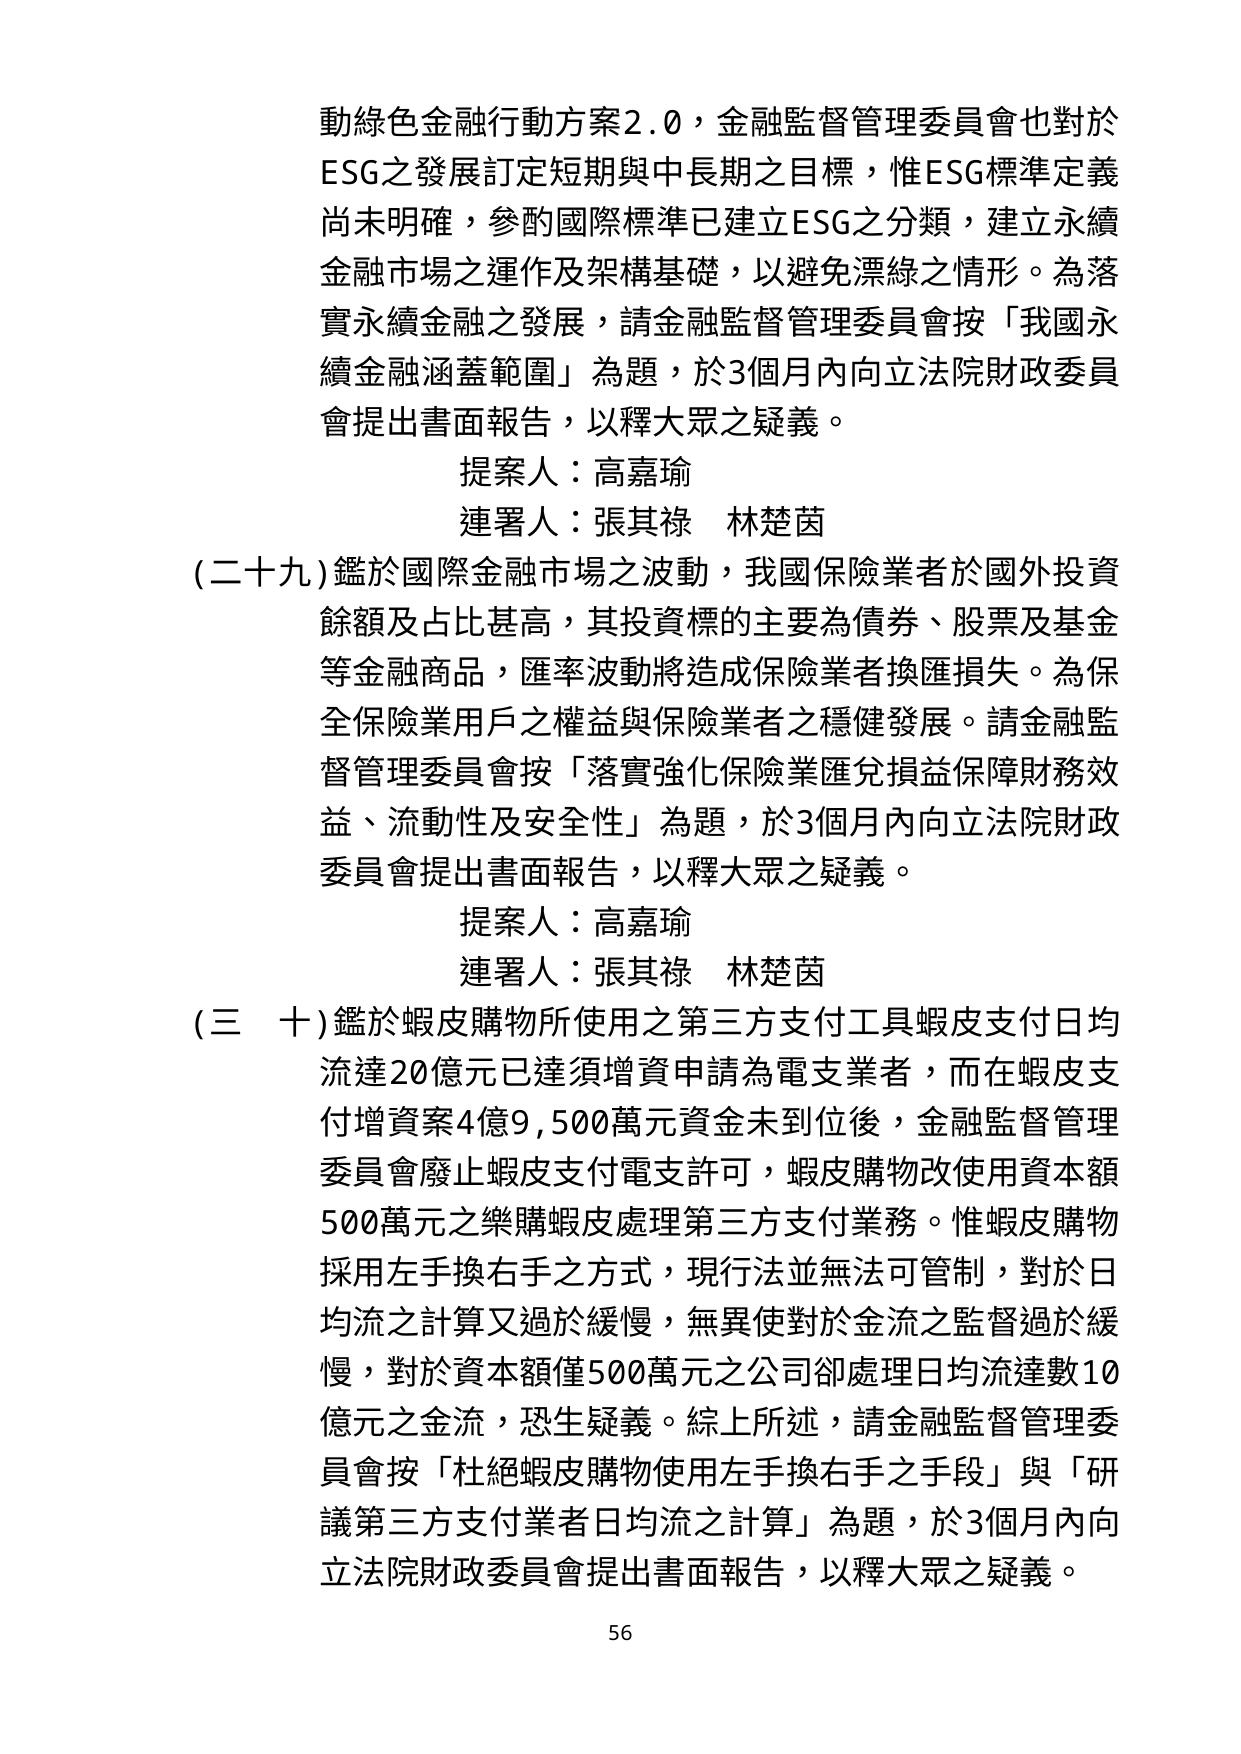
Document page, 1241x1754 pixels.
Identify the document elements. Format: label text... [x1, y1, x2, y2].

text (三 十)鑑於蝦皮購物所使用之第三方支付工具蝦皮支付日均流達20億元已達須增資申請為電支業者，而在蝦皮支付增資案4億9,500萬元資金未到位後，金融監督管理委員會廢止蝦皮支付電支許可，蝦皮購物改使用資本額500萬元之樂購蝦皮處理第三方支付業務。惟蝦皮購物採用左手換右手之方式，現行法並無法可管制，對於日均流之計算又過於緩慢，無異使對於金流之監督過於緩慢，對於資本額僅500萬元之公司卻處理日均流達數10億元之金流，恐生疑義。綜上所述，請金融監督管理委員會按「杜絕蝦皮購物使用左手換右手之手段」與「研議第三方支付業者日均流之計算」為題，於3個月內向立法院財政委員會提出書面報告，以釋大眾之疑義。 [120, 994, 1120, 1594]
text 動綠色金融行動方案2.0，金融監督管理委員會也對於ESG之發展訂定短期與中長期之目標，惟ESG標準定義尚未明確，參酌國際標準已建立ESG之分類，建立永續金融市場之運作及架構基礎，以避免漂綠之情形。為落實永續金融之發展，請金融監督管理委員會按「我國永續金融涵蓋範圍」為題，於3個月內向立法院財政委員會提出書面報告，以釋大眾之疑義。 [120, 94, 1120, 444]
text (二十九)鑑於國際金融市場之波動，我國保險業者於國外投資餘額及占比甚高，其投資標的主要為債券、股票及基金等金融商品，匯率波動將造成保險業者換匯損失。為保全保險業用戶之權益與保險業者之穩健發展。請金融監督管理委員會按「落實強化保險業匯兌損益保障財務效益、流動性及安全性」為題，於3個月內向立法院財政委員會提出書面報告，以釋大眾之疑義。 [120, 544, 1120, 894]
text 連署人：張其祿 林楚茵 [253, 494, 1120, 544]
text 連署人：張其祿 林楚茵 [253, 944, 1120, 994]
text 提案人：高嘉瑜 [253, 444, 1120, 494]
text 提案人：高嘉瑜 [253, 894, 1120, 944]
